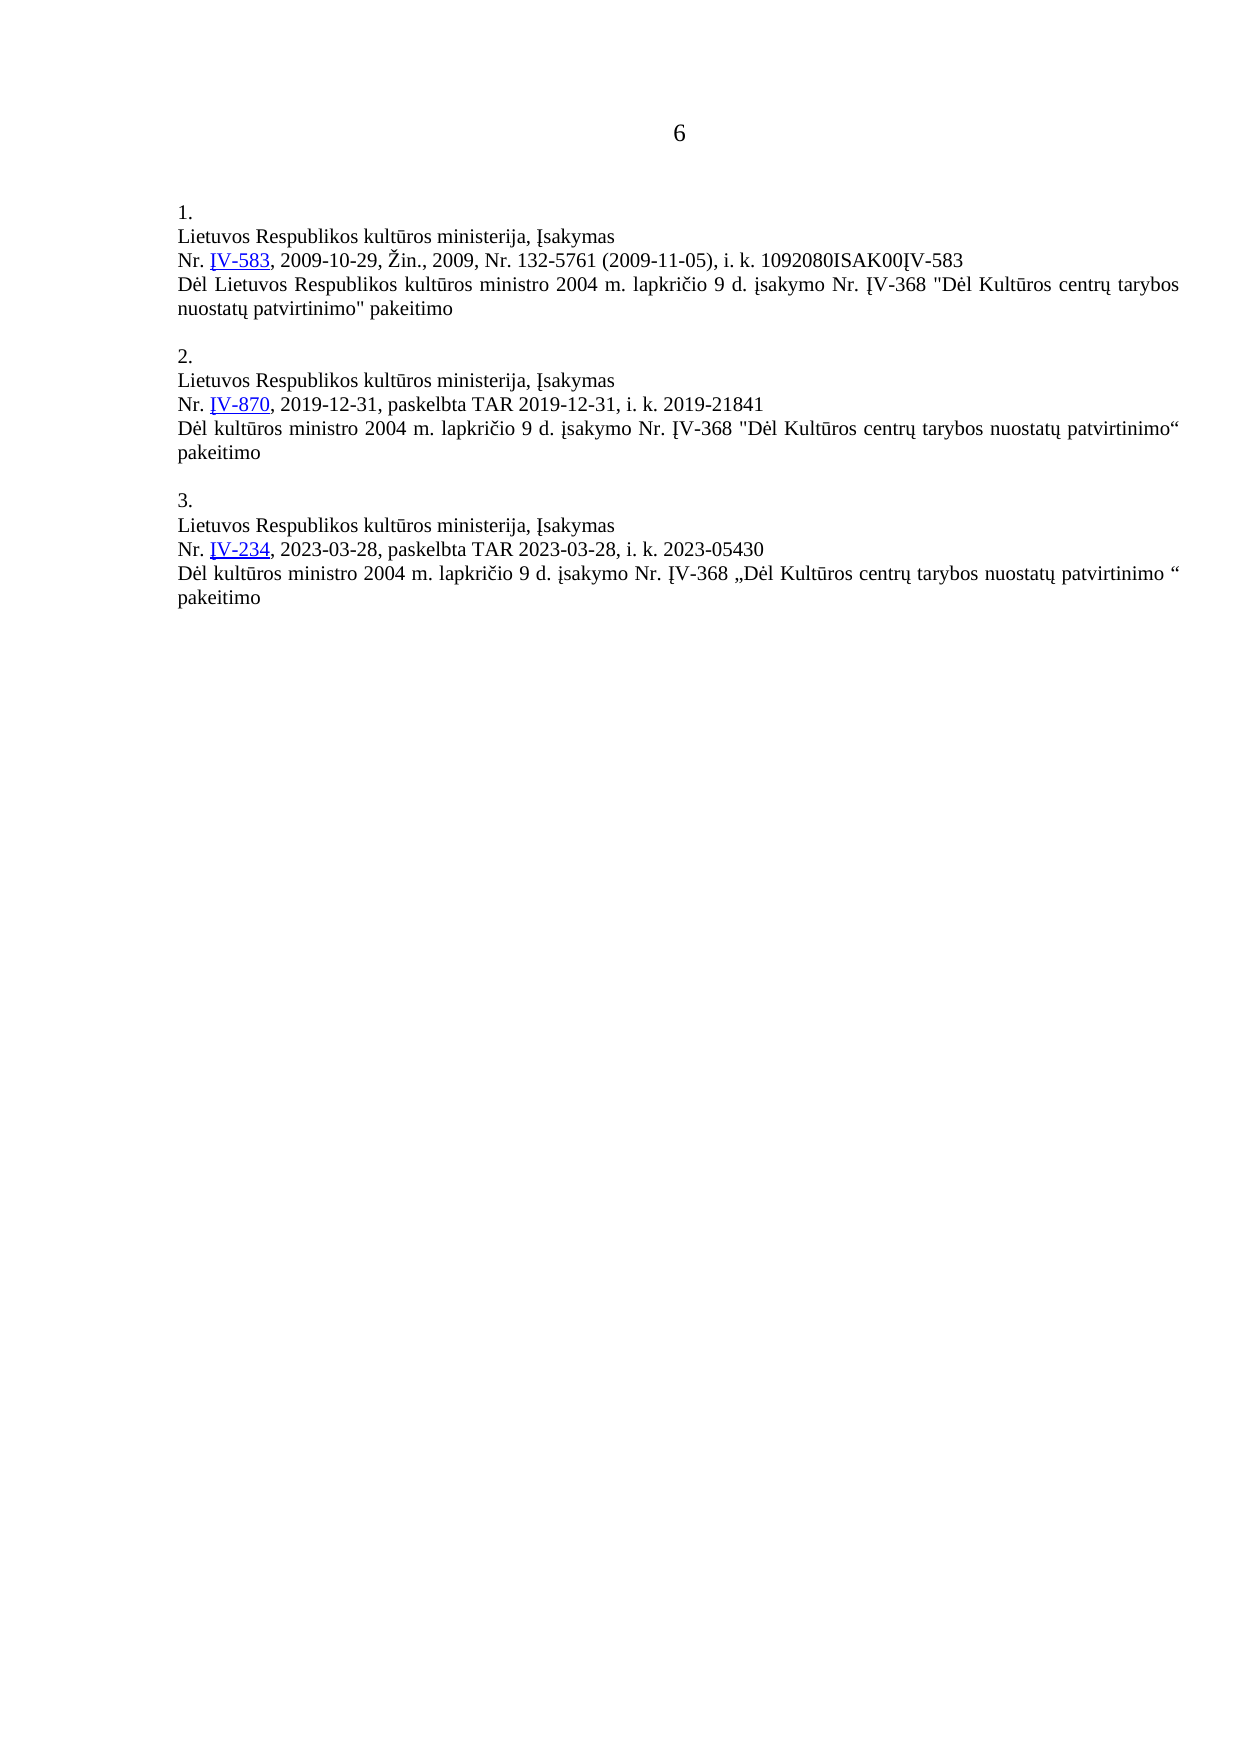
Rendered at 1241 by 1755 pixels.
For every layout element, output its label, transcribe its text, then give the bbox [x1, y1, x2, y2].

text Dėl kultūros ministro 2004 m. lapkričio 9 d. įsakymo Nr. ĮV-368 "Dėl Kultūros centrų tarybos nuostatų patvirtinimo“ pakeitimo [177, 416, 1181, 464]
text Lietuvos Respublikos kultūros ministerija, Įsakymas [177, 512, 1181, 537]
text Nr. ĮV-234, 2023-03-28, paskelbta TAR 2023-03-28, i. k. 2023-05430 [177, 537, 1181, 561]
text Nr. ĮV-583, 2009-10-29, Žin., 2009, Nr. 132-5761 (2009-11-05), i. k. 1092080ISAK00ĮV-583 [177, 248, 1181, 272]
text Nr. ĮV-870, 2019-12-31, paskelbta TAR 2019-12-31, i. k. 2019-21841 [177, 392, 1181, 416]
text 1. [177, 200, 1181, 224]
text Lietuvos Respublikos kultūros ministerija, Įsakymas [177, 224, 1181, 248]
text Dėl Lietuvos Respublikos kultūros ministro 2004 m. lapkričio 9 d. įsakymo Nr. ĮV-368 "Dėl Kultūros centrų tarybos nuostatų patvirtinimo" pakeitimo [177, 272, 1181, 320]
text 3. [177, 488, 1181, 512]
text 2. [177, 344, 1181, 368]
text Lietuvos Respublikos kultūros ministerija, Įsakymas [177, 368, 1181, 392]
text Dėl kultūros ministro 2004 m. lapkričio 9 d. įsakymo Nr. ĮV-368 „Dėl Kultūros centrų tarybos nuostatų patvirtinimo “ pakeitimo [177, 561, 1181, 609]
